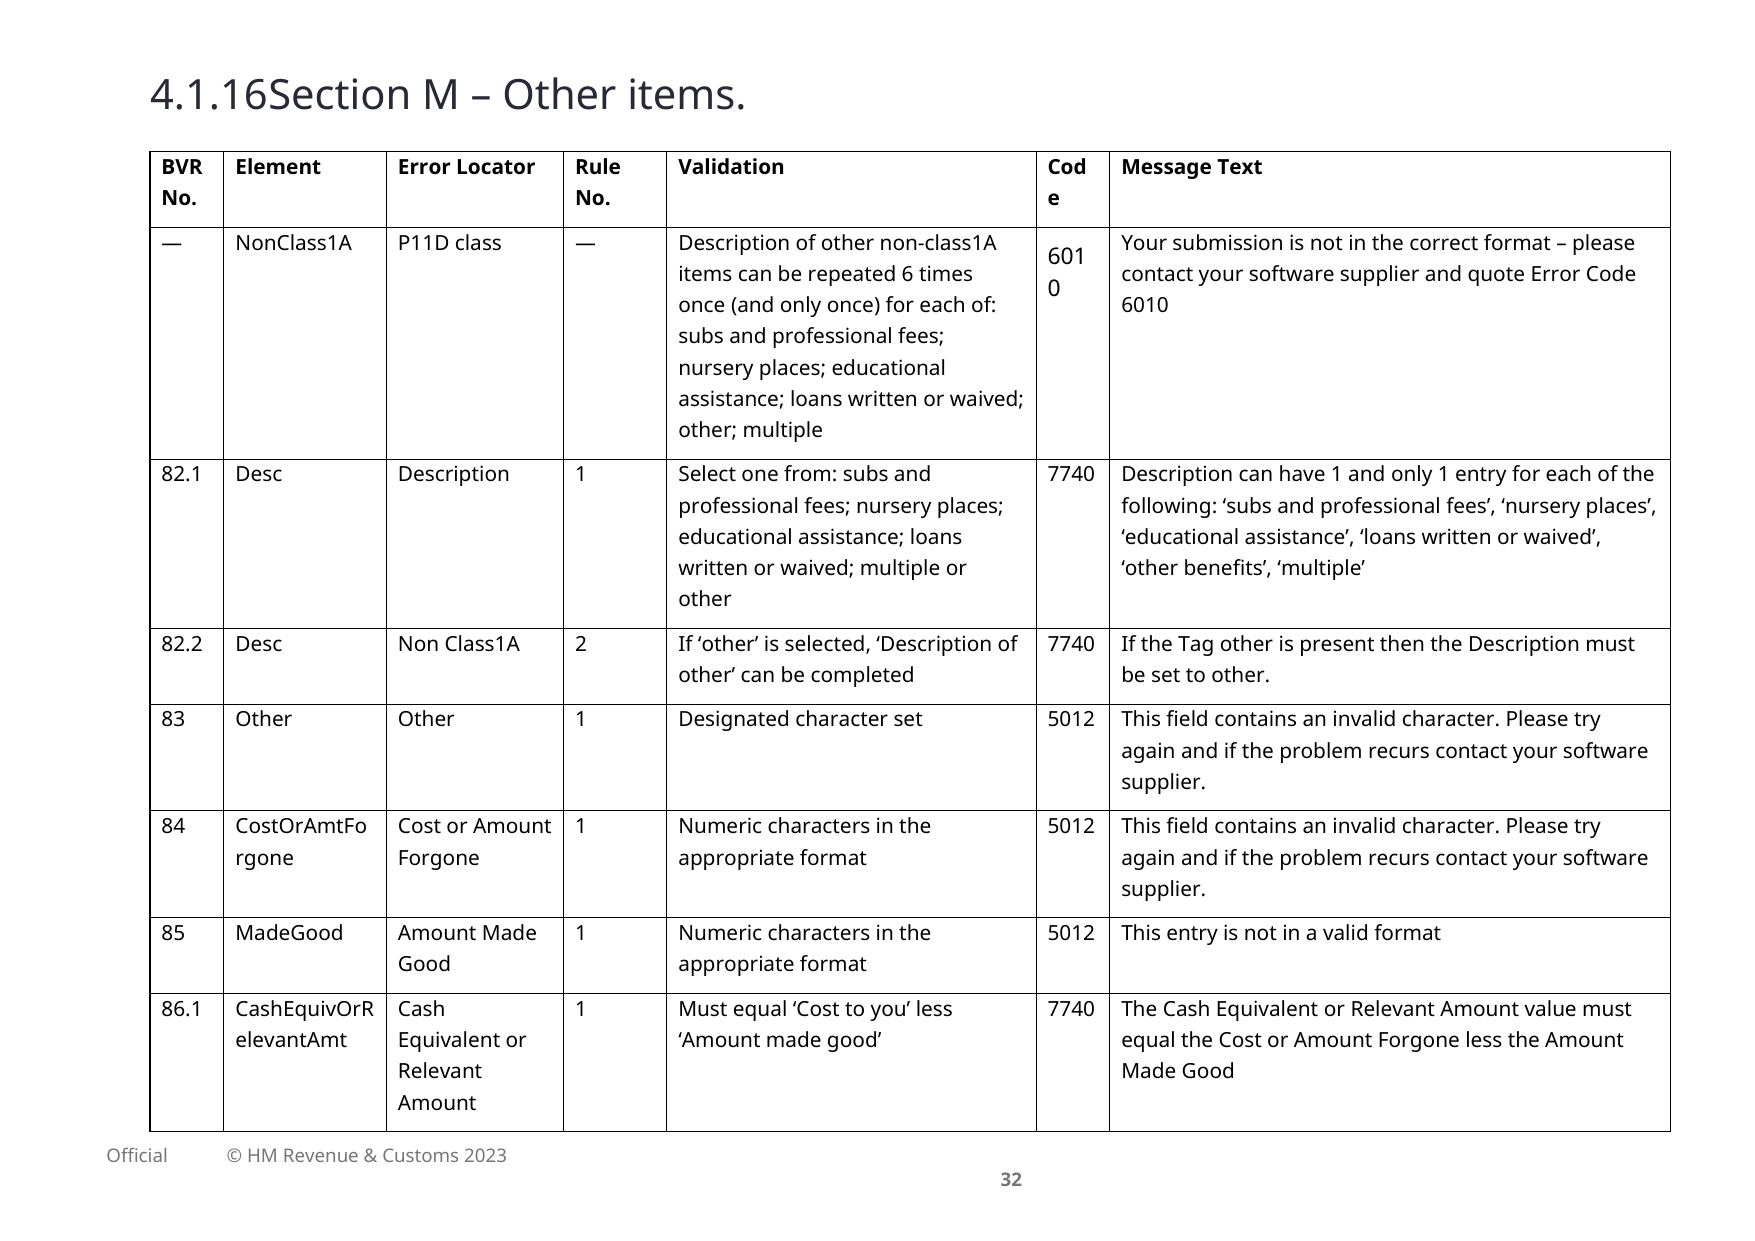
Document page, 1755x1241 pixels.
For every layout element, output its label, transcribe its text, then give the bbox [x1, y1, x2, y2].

table_cell 83 [151, 705, 223, 810]
table_header BVRNo. [151, 152, 223, 227]
table_cell Numeric characters in the appropriate format [667, 811, 1036, 917]
table_cell 1 [564, 705, 666, 810]
table_cell Designated character set [667, 705, 1036, 810]
table_header Rule No. [564, 152, 666, 227]
table_cell Other [224, 705, 386, 810]
table_cell 7740 [1037, 994, 1109, 1131]
table_cell 1 [564, 811, 666, 917]
table_cell Numeric characters in the appropriate format [667, 918, 1036, 993]
subtitle Section M – Other items. [150, 65, 1604, 122]
table_cell Desc [224, 460, 386, 628]
table_cell MadeGood [224, 918, 386, 993]
table_cell 82.1 [151, 460, 223, 628]
table_cell 1 [564, 460, 666, 628]
table_cell Must equal ‘Cost to you’ less ‘Amount made good’ [667, 994, 1036, 1131]
table_cell 7740 [1037, 629, 1109, 703]
table_cell 84 [151, 811, 223, 917]
table_cell 7740 [1037, 460, 1109, 628]
table_cell If ‘other’ is selected, ‘Description of other’ can be completed [667, 629, 1036, 703]
table_cell Other [387, 705, 563, 810]
table_cell Description can have 1 and only 1 entry for each of the following: ‘subs and professional fees’, ‘nursery places’, ‘educational assistance’, ‘loans written or waived’, ‘other benefits’, ‘multiple’ [1110, 460, 1670, 628]
table_cell P11D class [387, 228, 563, 458]
table_header Element [224, 152, 386, 227]
table_cell This entry is not in a valid format [1110, 918, 1670, 993]
table_cell 86.1 [151, 994, 223, 1131]
table_cell If the Tag other is present then the Description must be set to other. [1110, 629, 1670, 703]
table_cell 6010 [1037, 228, 1109, 458]
table_cell 1 [564, 994, 666, 1131]
table_cell CostOrAmtForgone [224, 811, 386, 917]
table_cell Cash Equivalent or Relevant Amount [387, 994, 563, 1131]
table_cell The Cash Equivalent or Relevant Amount value must equal the Cost or Amount Forgone less the Amount Made Good [1110, 994, 1670, 1131]
table_cell Description [387, 460, 563, 628]
table_cell Cost or Amount Forgone [387, 811, 563, 917]
table_cell Non Class1A [387, 629, 563, 703]
table_header Validation [667, 152, 1036, 227]
table_header Error Locator [387, 152, 563, 227]
table_cell 82.2 [151, 629, 223, 703]
table_cell Select one from: subs and professional fees; nursery places; educational assistance; loans written or waived; multiple or other [667, 460, 1036, 628]
table_cell This field contains an invalid character. Please try again and if the problem recurs contact your software supplier. [1110, 811, 1670, 917]
table_cell Your submission is not in the correct format – please contact your software supplier and quote Error Code 6010 [1110, 228, 1670, 458]
table_cell 5012 [1037, 918, 1109, 993]
table_cell NonClass1A [224, 228, 386, 458]
table_cell 1 [564, 918, 666, 993]
table_cell 5012 [1037, 811, 1109, 917]
table_cell — [564, 228, 666, 458]
table_cell Description of other non-class1A items can be repeated 6 times once (and only once) for each of: subs and professional fees; nursery places; educational assistance; loans written or waived; other; multiple [667, 228, 1036, 458]
table_cell 2 [564, 629, 666, 703]
table_cell Desc [224, 629, 386, 703]
table_header Message Text [1110, 152, 1670, 227]
table_cell — [151, 228, 223, 458]
table_header Code [1037, 152, 1109, 227]
table_cell 5012 [1037, 705, 1109, 810]
table_cell CashEquivOrRelevantAmt [224, 994, 386, 1131]
table_cell Amount Made Good [387, 918, 563, 993]
table_cell This field contains an invalid character. Please try again and if the problem recurs contact your software supplier. [1110, 705, 1670, 810]
table_cell 85 [151, 918, 223, 993]
